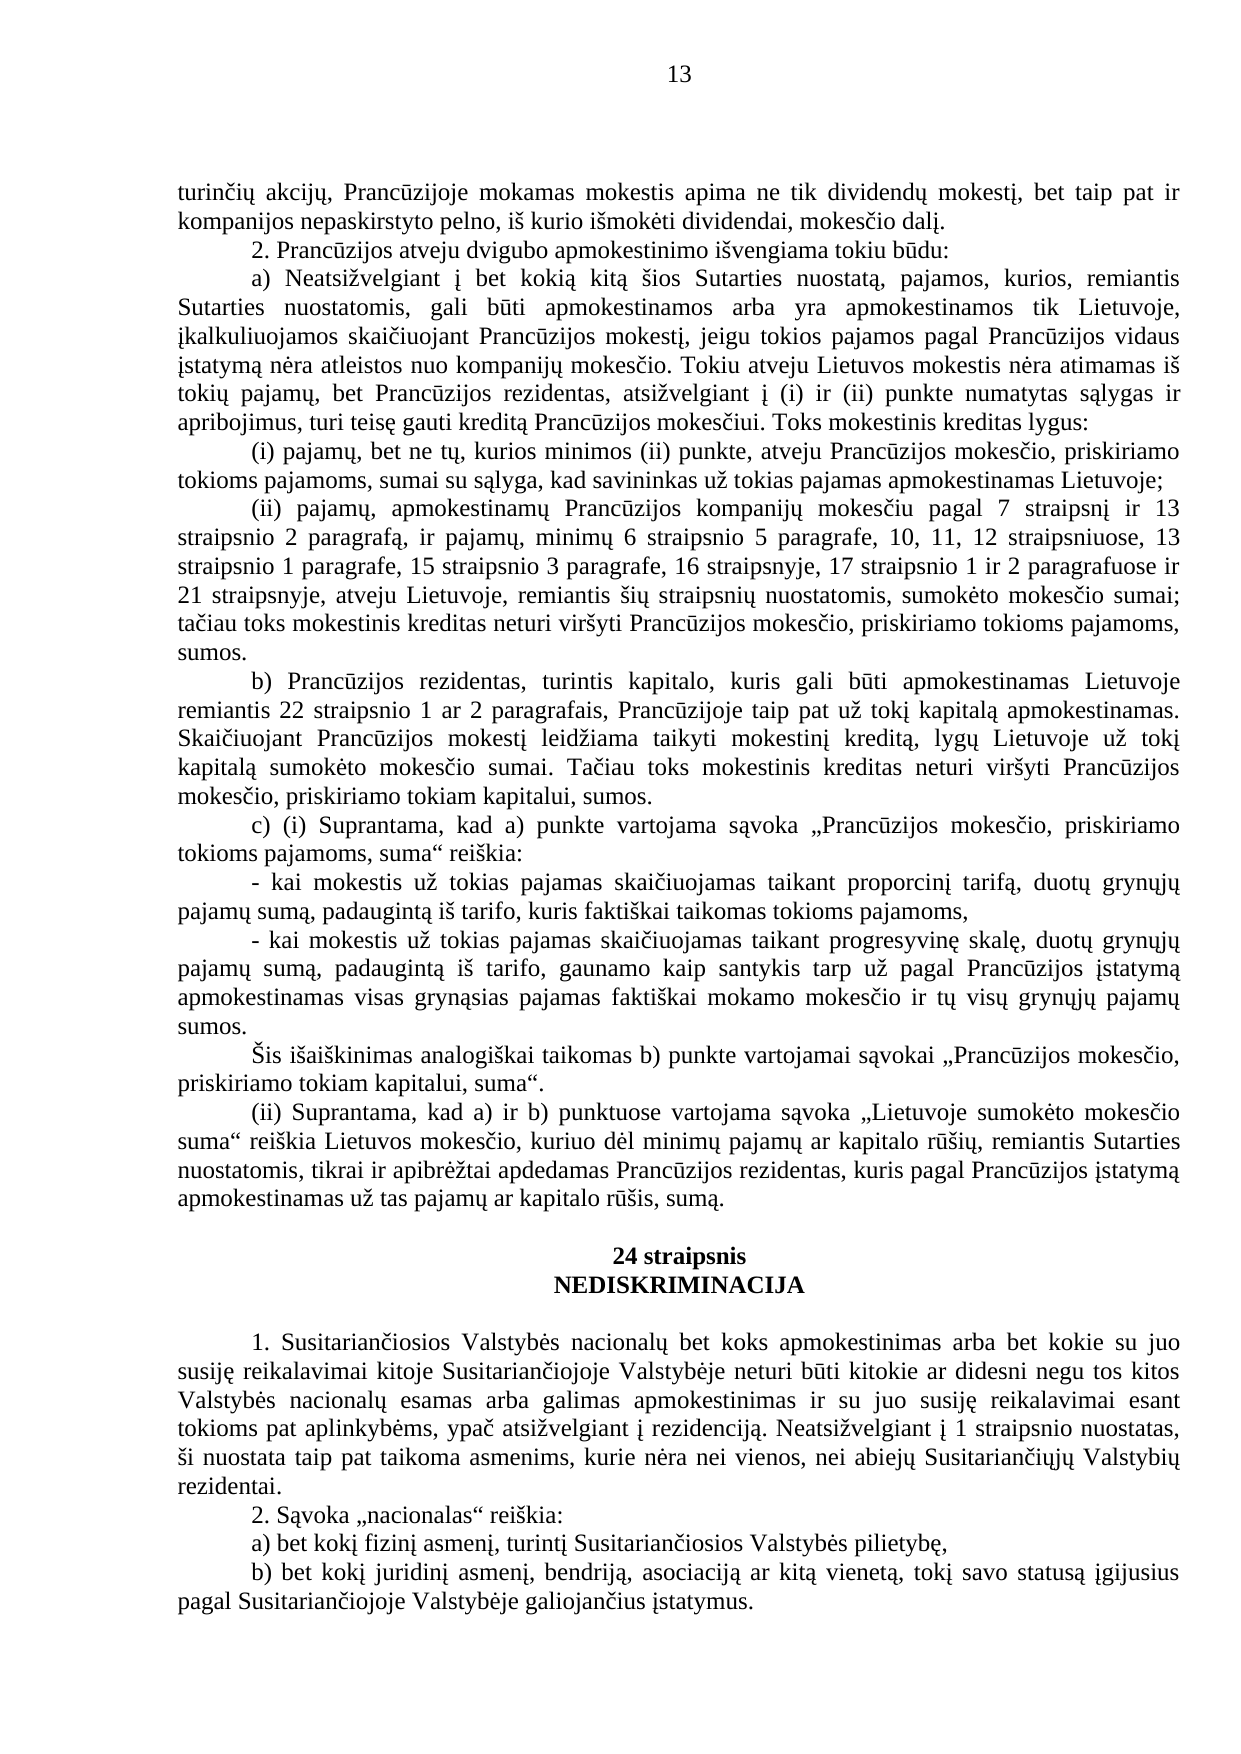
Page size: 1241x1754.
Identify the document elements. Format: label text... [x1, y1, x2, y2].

text b) Prancūzijos rezidentas, turintis kapitalo, kuris gali būti apmokestinamas Lietuvoje remiantis 22 straipsnio 1 ar 2 paragrafais, Prancūzijoje taip pat už tokį kapitalą apmokestinamas. Skaičiuojant Prancūzijos mokestį leidžiama taikyti mokestinį kreditą, lygų Lietuvoje už tokį kapitalą sumokėto mokesčio sumai. Tačiau toks mokestinis kreditas neturi viršyti Prancūzijos mokesčio, priskiriamo tokiam kapitalui, sumos. [177, 666, 1181, 810]
text c) (i) Suprantama, kad a) punkte vartojama sąvoka „Prancūzijos mokesčio, priskiriamo tokioms pajamoms, suma“ reiškia: [177, 810, 1181, 867]
text (i) pajamų, bet ne tų, kurios minimos (ii) punkte, atveju Prancūzijos mokesčio, priskiriamo tokioms pajamoms, sumai su sąlyga, kad savininkas už tokias pajamas apmokestinamas Lietuvoje; [177, 436, 1181, 493]
text a) Neatsižvelgiant į bet kokią kitą šios Sutarties nuostatą, pajamos, kurios, remiantis Sutarties nuostatomis, gali būti apmokestinamos arba yra apmokestinamos tik Lietuvoje, įkalkuliuojamos skaičiuojant Prancūzijos mokestį, jeigu tokios pajamos pagal Prancūzijos vidaus įstatymą nėra atleistos nuo kompanijų mokesčio. Tokiu atveju Lietuvos mokestis nėra atimamas iš tokių pajamų, bet Prancūzijos rezidentas, atsižvelgiant į (i) ir (ii) punkte numatytas sąlygas ir apribojimus, turi teisę gauti kreditą Prancūzijos mokesčiui. Toks mokestinis kreditas lygus: [177, 263, 1181, 436]
text NEDISKRIMINACIJA [177, 1270, 1181, 1298]
text turinčių akcijų, Prancūzijoje mokamas mokestis apima ne tik dividendų mokestį, bet taip pat ir kompanijos nepaskirstyto pelno, iš kurio išmokėti dividendai, mokesčio dalį. [177, 177, 1181, 235]
text Šis išaiškinimas analogiškai taikomas b) punkte vartojamai sąvokai „Prancūzijos mokesčio, priskiriamo tokiam kapitalui, suma“. [177, 1040, 1181, 1097]
text 24 straipsnis [177, 1241, 1181, 1270]
text - kai mokestis už tokias pajamas skaičiuojamas taikant proporcinį tarifą, duotų grynųjų pajamų sumą, padaugintą iš tarifo, kuris faktiškai taikomas tokioms pajamoms, [177, 867, 1181, 925]
text a) bet kokį fizinį asmenį, turintį Susitariančiosios Valstybės pilietybę, [177, 1528, 1181, 1557]
text 2. Sąvoka „nacionalas“ reiškia: [177, 1500, 1181, 1528]
text (ii) Suprantama, kad a) ir b) punktuose vartojama sąvoka „Lietuvoje sumokėto mokesčio suma“ reiškia Lietuvos mokesčio, kuriuo dėl minimų pajamų ar kapitalo rūšių, remiantis Sutarties nuostatomis, tikrai ir apibrėžtai apdedamas Prancūzijos rezidentas, kuris pagal Prancūzijos įstatymą apmokestinamas už tas pajamų ar kapitalo rūšis, sumą. [177, 1097, 1181, 1212]
text - kai mokestis už tokias pajamas skaičiuojamas taikant progresyvinę skalę, duotų grynųjų pajamų sumą, padaugintą iš tarifo, gaunamo kaip santykis tarp už pagal Prancūzijos įstatymą apmokestinamas visas grynąsias pajamas faktiškai mokamo mokesčio ir tų visų grynųjų pajamų sumos. [177, 925, 1181, 1040]
text b) bet kokį juridinį asmenį, bendriją, asociaciją ar kitą vienetą, tokį savo statusą įgijusius pagal Susitariančiojoje Valstybėje galiojančius įstatymus. [177, 1557, 1181, 1615]
text (ii) pajamų, apmokestinamų Prancūzijos kompanijų mokesčiu pagal 7 straipsnį ir 13 straipsnio 2 paragrafą, ir pajamų, minimų 6 straipsnio 5 paragrafe, 10, 11, 12 straipsniuose, 13 straipsnio 1 paragrafe, 15 straipsnio 3 paragrafe, 16 straipsnyje, 17 straipsnio 1 ir 2 paragrafuose ir 21 straipsnyje, atveju Lietuvoje, remiantis šių straipsnių nuostatomis, sumokėto mokesčio sumai; tačiau toks mokestinis kreditas neturi viršyti Prancūzijos mokesčio, priskiriamo tokioms pajamoms, sumos. [177, 493, 1181, 666]
text 1. Susitariančiosios Valstybės nacionalų bet koks apmokestinimas arba bet kokie su juo susiję reikalavimai kitoje Susitariančiojoje Valstybėje neturi būti kitokie ar didesni negu tos kitos Valstybės nacionalų esamas arba galimas apmokestinimas ir su juo susiję reikalavimai esant tokioms pat aplinkybėms, ypač atsižvelgiant į rezidenciją. Neatsižvelgiant į 1 straipsnio nuostatas, ši nuostata taip pat taikoma asmenims, kurie nėra nei vienos, nei abiejų Susitariančiųjų Valstybių rezidentai. [177, 1327, 1181, 1500]
text 2. Prancūzijos atveju dvigubo apmokestinimo išvengiama tokiu būdu: [177, 235, 1181, 263]
